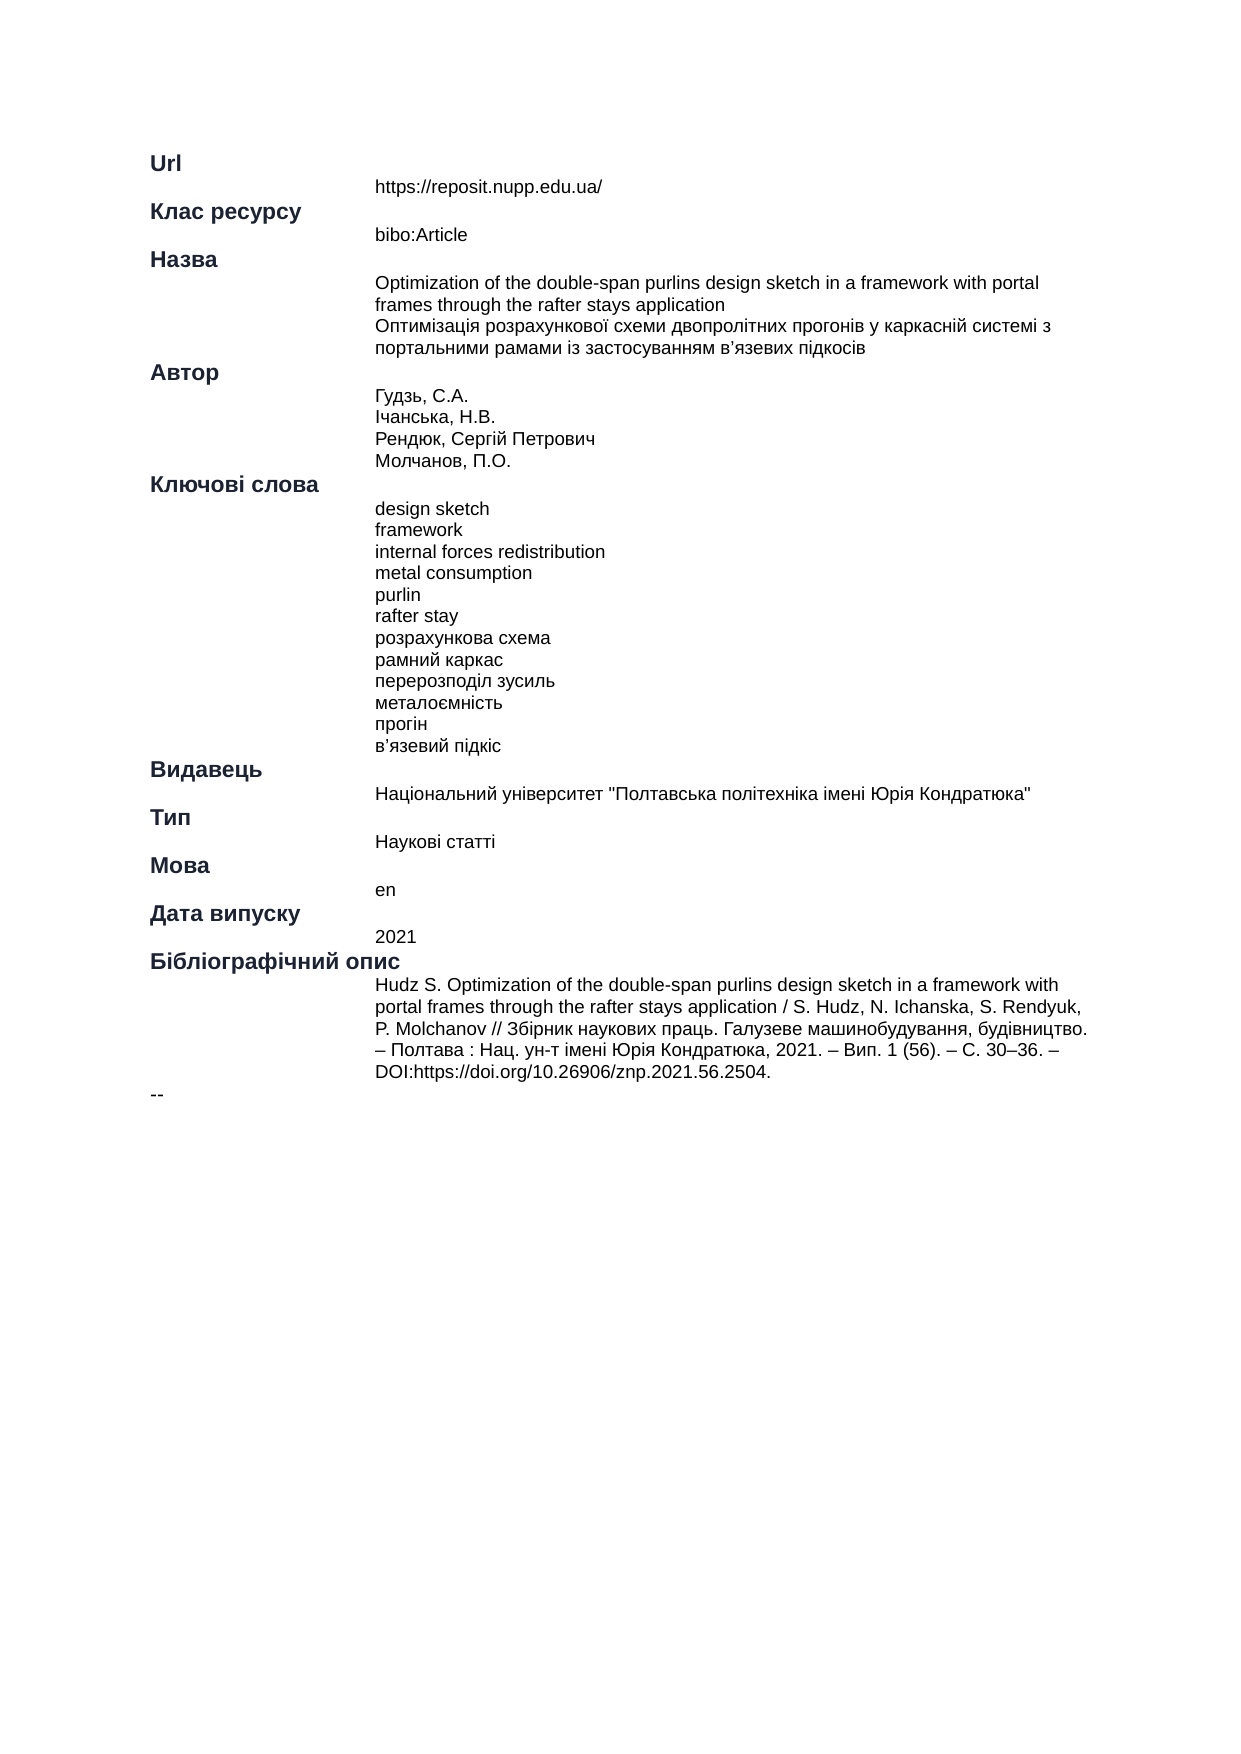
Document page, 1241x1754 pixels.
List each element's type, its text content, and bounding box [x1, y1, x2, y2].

text Видавець [150, 756, 1090, 782]
text metal consumption [375, 562, 1090, 584]
text framework [375, 519, 1090, 541]
text Мова [150, 852, 1090, 878]
text design sketch [375, 497, 1090, 519]
text Hudz S. Optimization of the double-span purlins design sketch in a framework with portal frames through the rafter stays application / S. Hudz, N. Ichanska, S. Rendyuk, P. Molchanov // Збірник наукових праць. Галузеве машинобудування, будівництво. – Полтава : Нац. ун-т імені Юрія Кондратюка, 2021. – Вип. 1 (56). – С. 30–36. – DOI:https://doi.org/10.26906/znp.2021.56.2504. [375, 974, 1090, 1082]
text Автор [150, 358, 1090, 385]
text Назва [150, 246, 1090, 272]
text перерозподіл зусиль [375, 670, 1090, 691]
text Url [150, 150, 1090, 176]
text в’язевий підкіс [375, 734, 1090, 756]
text Клас ресурсу [150, 198, 1090, 224]
text Ічанська, Н.В. [375, 406, 1090, 428]
text rafter stay [375, 605, 1090, 627]
text розрахункова схема [375, 627, 1090, 648]
text Національний університет "Полтавська політехніка імені Юрія Кондратюка" [375, 782, 1090, 804]
text purlin [375, 584, 1090, 605]
text Ключові слова [150, 471, 1090, 497]
text Дата випуску [150, 900, 1090, 926]
text Бібліографічний опис [150, 948, 1090, 974]
text Рендюк, Сергій Петрович [375, 428, 1090, 449]
text internal forces redistribution [375, 541, 1090, 562]
text Гудзь, С.А. [375, 385, 1090, 406]
text bibo:Article [375, 224, 1090, 246]
text 2021 [375, 926, 1090, 948]
text en [375, 878, 1090, 900]
text Наукові статті [375, 830, 1090, 852]
text прогін [375, 713, 1090, 734]
text Тип [150, 804, 1090, 830]
text рамний каркас [375, 648, 1090, 670]
text https://reposit.nupp.edu.ua/ [375, 176, 1090, 198]
text Оптимізація розрахункової схеми двопролітних прогонів у каркасній системі з портальними рамами із застосуванням в’язевих підкосів [375, 315, 1090, 358]
text металоємність [375, 691, 1090, 713]
text -- [150, 1082, 1090, 1106]
text Optimization of the double-span purlins design sketch in a framework with portal frames through the rafter stays application [375, 272, 1090, 315]
text Молчанов, П.О. [375, 449, 1090, 471]
